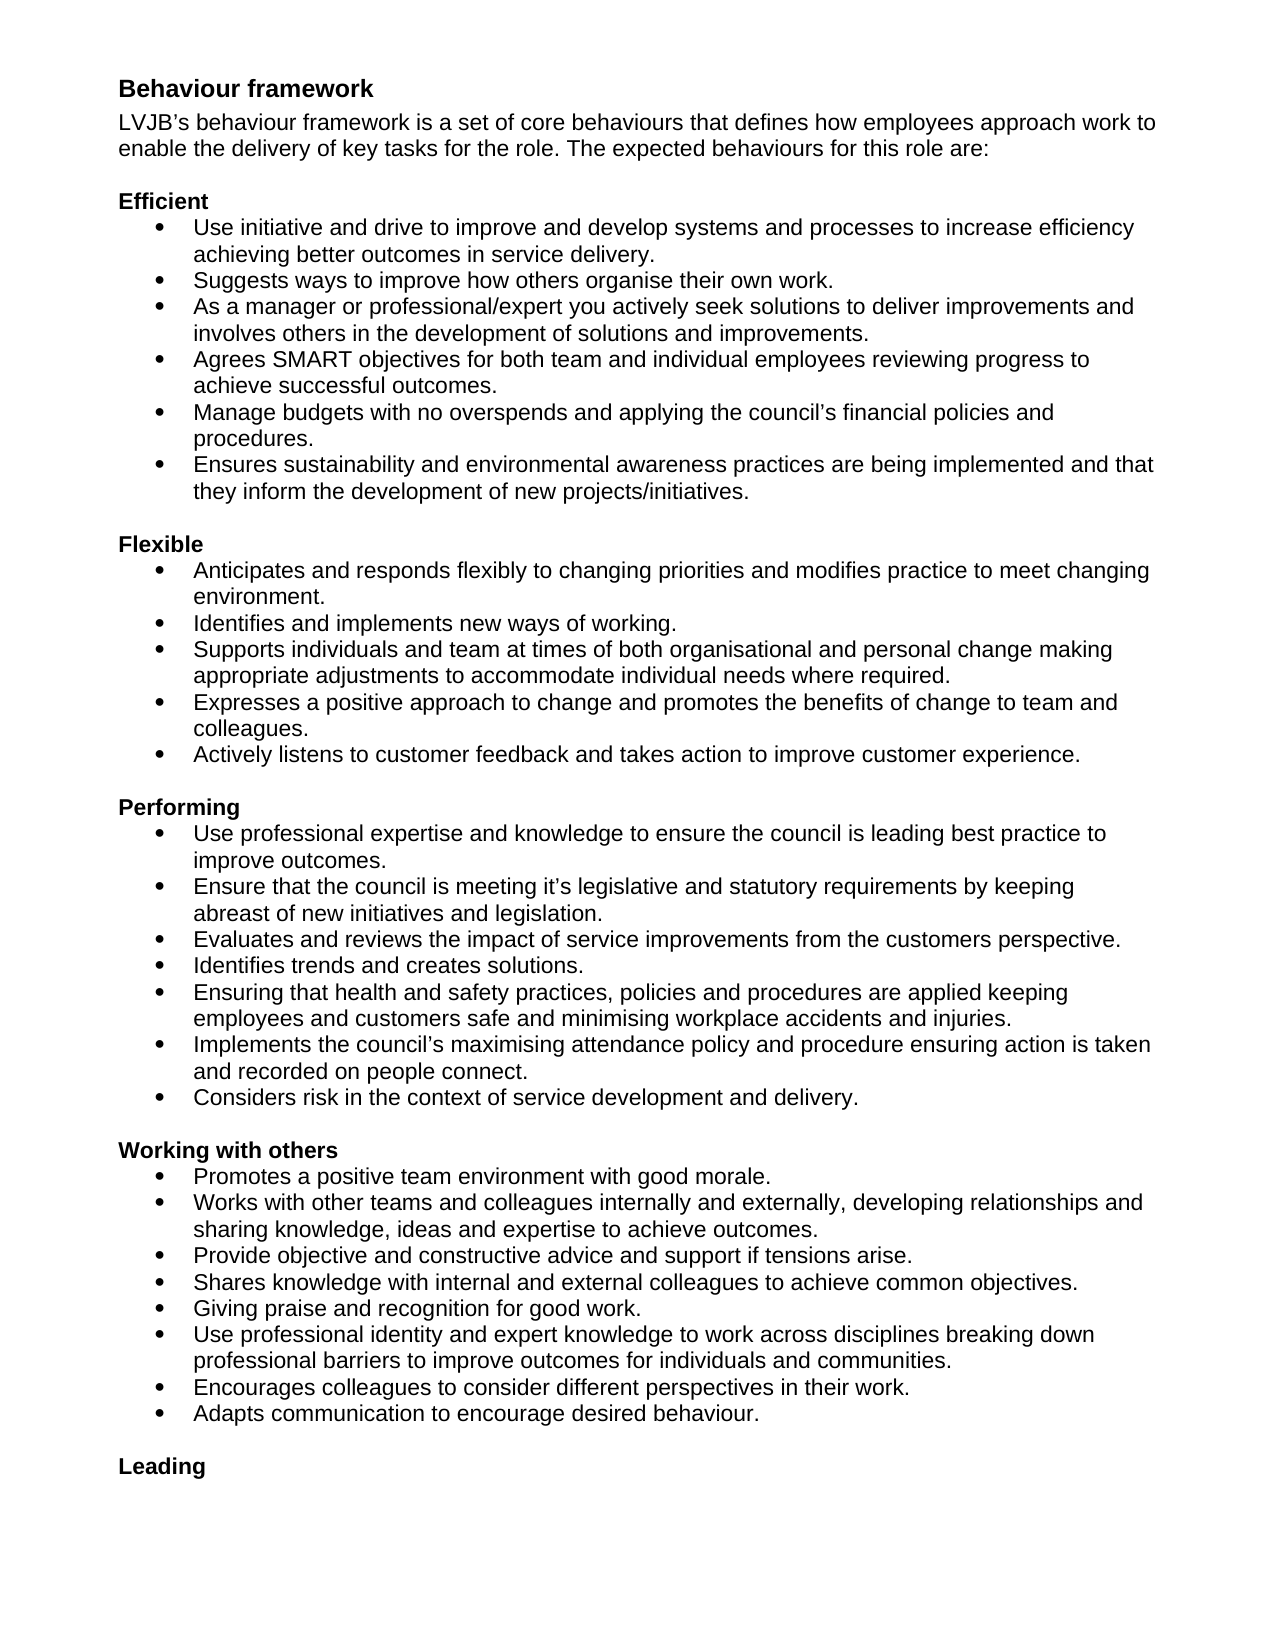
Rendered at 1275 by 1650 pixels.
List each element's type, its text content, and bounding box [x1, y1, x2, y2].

list Encourages colleagues to consider different perspectives in their work. [156, 1374, 1157, 1400]
list Ensure that the council is meeting it’s legislative and statutory requirements by keeping abreast of new initiatives and legislation. [156, 873, 1157, 926]
text Working with others [118, 1137, 1157, 1163]
list Anticipates and responds flexibly to changing priorities and modifies practice to meet changing environment. [156, 557, 1157, 609]
list Works with other teams and colleagues internally and externally, developing relationships and sharing knowledge, ideas and expertise to achieve outcomes. [156, 1189, 1157, 1242]
subtitle Behaviour framework [118, 74, 1157, 103]
list Actively listens to customer feedback and takes action to improve customer experience. [156, 741, 1157, 768]
list Use professional expertise and knowledge to ensure the council is leading best practice to improve outcomes. [156, 820, 1157, 873]
list Provide objective and constructive advice and support if tensions arise. [156, 1242, 1157, 1268]
list Suggests ways to improve how others organise their own work. [156, 267, 1157, 293]
list Ensures sustainability and environmental awareness practices are being implemented and that they inform the development of new projects/initiatives. [156, 451, 1157, 504]
text Efficient [118, 188, 1157, 214]
list Promotes a positive team environment with good morale. [156, 1163, 1157, 1189]
list Shares knowledge with internal and external colleagues to achieve common objectives. [156, 1268, 1157, 1295]
list Giving praise and recognition for good work. [156, 1295, 1157, 1321]
list Implements the council’s maximising attendance policy and procedure ensuring action is taken and recorded on people connect. [156, 1031, 1157, 1084]
list Evaluates and reviews the impact of service improvements from the customers perspective. [156, 926, 1157, 952]
list Adapts communication to encourage desired behaviour. [156, 1400, 1157, 1427]
text Flexible [118, 531, 1157, 557]
list Manage budgets with no overspends and applying the council’s financial policies and procedures. [156, 399, 1157, 451]
list Use professional identity and expert knowledge to work across disciplines breaking down professional barriers to improve outcomes for individuals and communities. [156, 1321, 1157, 1374]
list Considers risk in the context of service development and delivery. [156, 1084, 1157, 1110]
list Identifies and implements new ways of working. [156, 609, 1157, 636]
list Supports individuals and team at times of both organisational and personal change making appropriate adjustments to accommodate individual needs where required. [156, 636, 1157, 689]
list Identifies trends and creates solutions. [156, 952, 1157, 978]
list Agrees SMART objectives for both team and individual employees reviewing progress to achieve successful outcomes. [156, 346, 1157, 399]
list Ensuring that health and safety practices, policies and procedures are applied keeping employees and customers safe and minimising workplace accidents and injuries. [156, 978, 1157, 1031]
list As a manager or professional/expert you actively seek solutions to deliver improvements and involves others in the development of solutions and improvements. [156, 293, 1157, 346]
text LVJB’s behaviour framework is a set of core behaviours that defines how employees approach work to enable the delivery of key tasks for the role. The expected behaviours for this role are: [118, 109, 1157, 162]
list Use initiative and drive to improve and develop systems and processes to increase efficiency achieving better outcomes in service delivery. [156, 214, 1157, 267]
text Leading [118, 1453, 1157, 1479]
text Performing [118, 794, 1157, 820]
list Expresses a positive approach to change and promotes the benefits of change to team and colleagues. [156, 689, 1157, 741]
